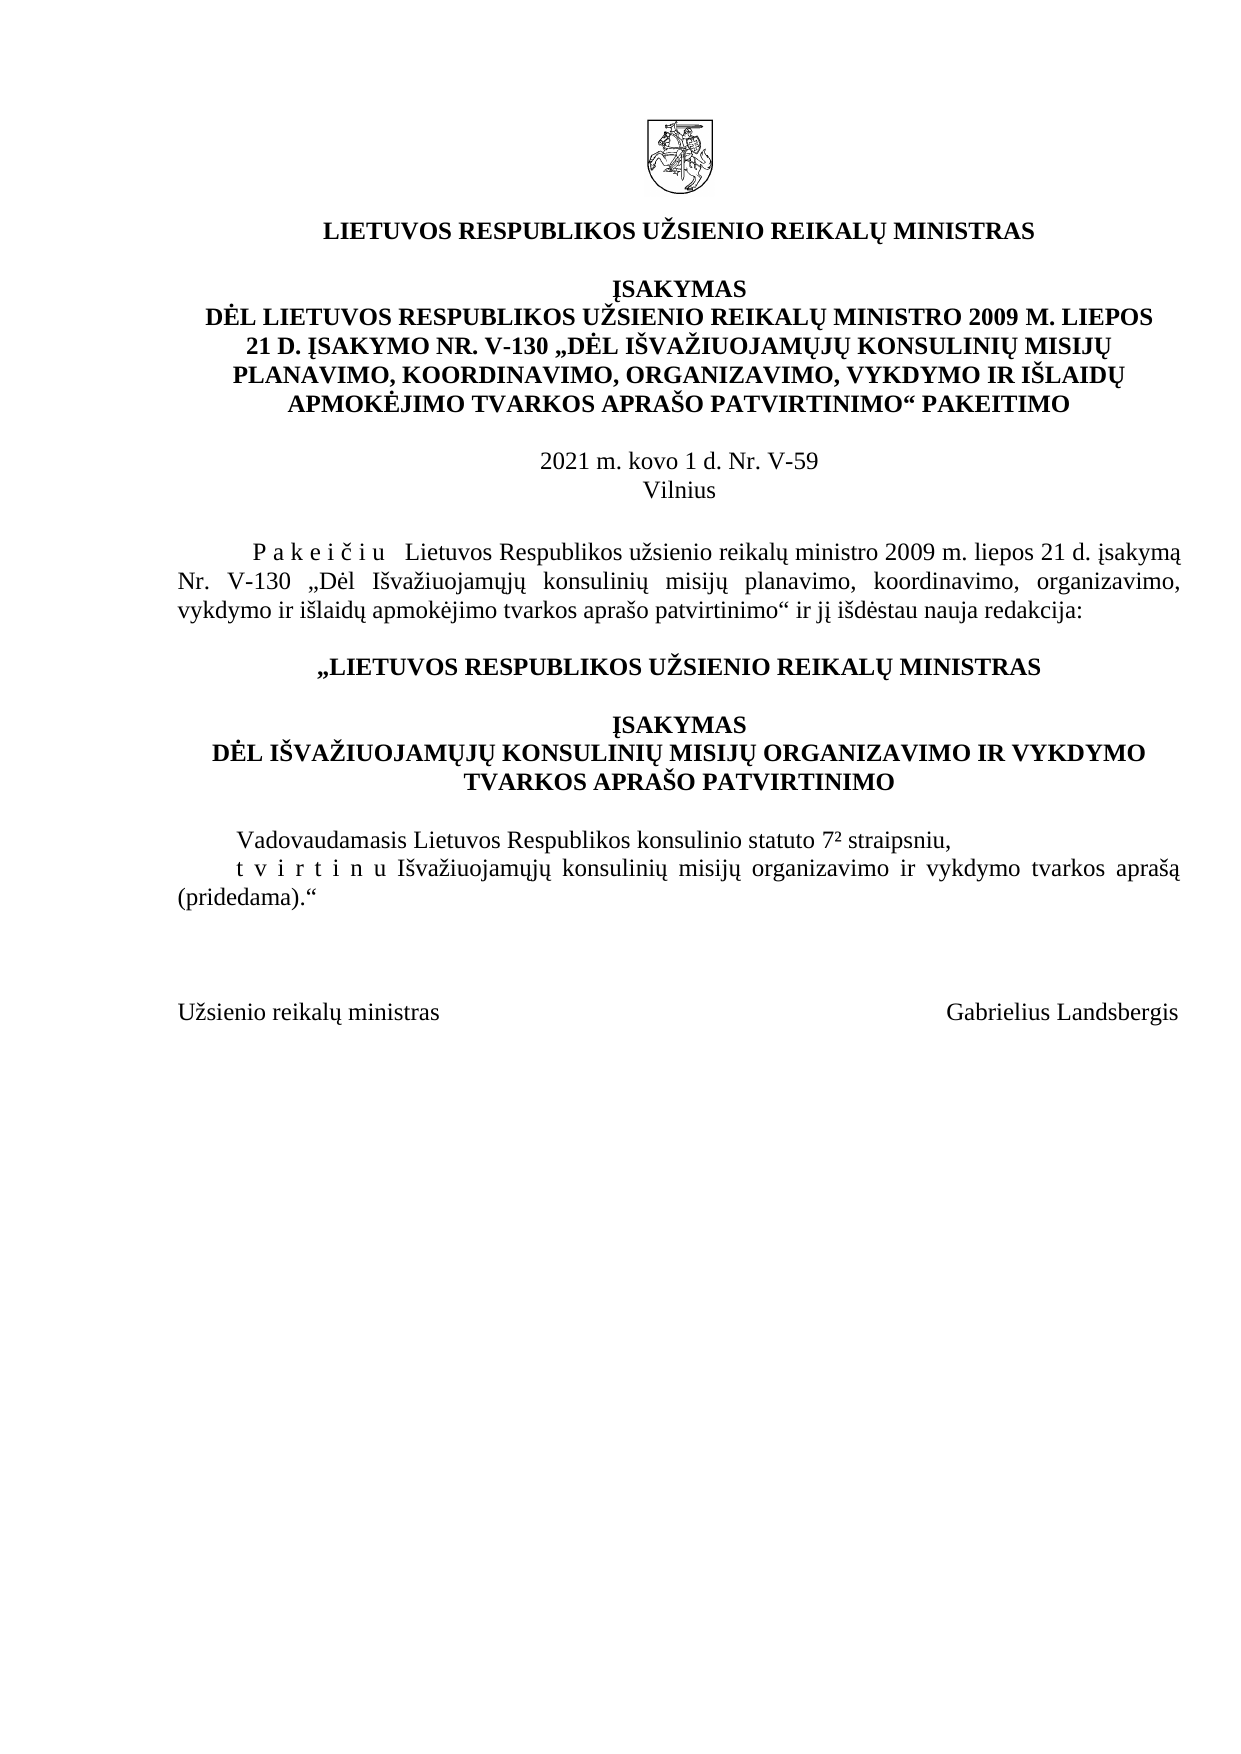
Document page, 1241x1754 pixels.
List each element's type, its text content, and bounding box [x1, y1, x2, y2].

text Užsienio reikalų ministras Gabrielius Landsbergis [177, 997, 1181, 1026]
text t v i r t i n u Išvažiuojamųjų konsulinių misijų organizavimo ir vykdymo tvarkos aprašą (pridedama).“ [177, 853, 1181, 911]
text ĮSAKYMAS [177, 710, 1181, 738]
text 2021 m. kovo 1 d. Nr. V-59 [177, 446, 1181, 475]
text ĮSAKYMAS [177, 274, 1181, 302]
text DĖL IŠVAŽIUOJAMŲJŲ KONSULINIŲ MISIJŲ ORGANIZAVIMO IR VYKDYMO TVARKOS APRAŠO PATVIRTINIMO [177, 738, 1181, 796]
text P a k e i č i u Lietuvos Respublikos užsienio reikalų ministro 2009 m. liepos 21 d. įsakymą Nr. V-130 „Dėl Išvažiuojamųjų konsulinių misijų planavimo, koordinavimo, organizavimo, vykdymo ir išlaidų apmokėjimo tvarkos aprašo patvirtinimo“ ir jį išdėstau nauja redakcija: [177, 537, 1181, 623]
text LIETUVOS RESPUBLIKOS UŽSIENIO REIKALŲ MINISTRAS [177, 216, 1181, 245]
text „LIETUVOS RESPUBLIKOS UŽSIENIO REIKALŲ MINISTRAS [177, 652, 1181, 681]
text Vilnius [177, 475, 1181, 504]
text Vadovaudamasis Lietuvos Respublikos konsulinio statuto 7² straipsniu, [177, 825, 1181, 853]
text DĖL LIETUVOS RESPUBLIKOS užsienio reikalų ministro 2009 m. liepos 21 d. įsakymo nr. V-130 „dėl IŠVAŽIUOJAMŲJŲ KONSULINIŲ MISIJŲ PLANAVIMO, KOORDINAVIMO, ORGANIZAVIMO, VYKDYMO IR IŠLAIDŲ APMOKĖJIMO TVARKOS APRAŠO PATVIRTINIMO“ PAKEITIMO [177, 302, 1181, 417]
